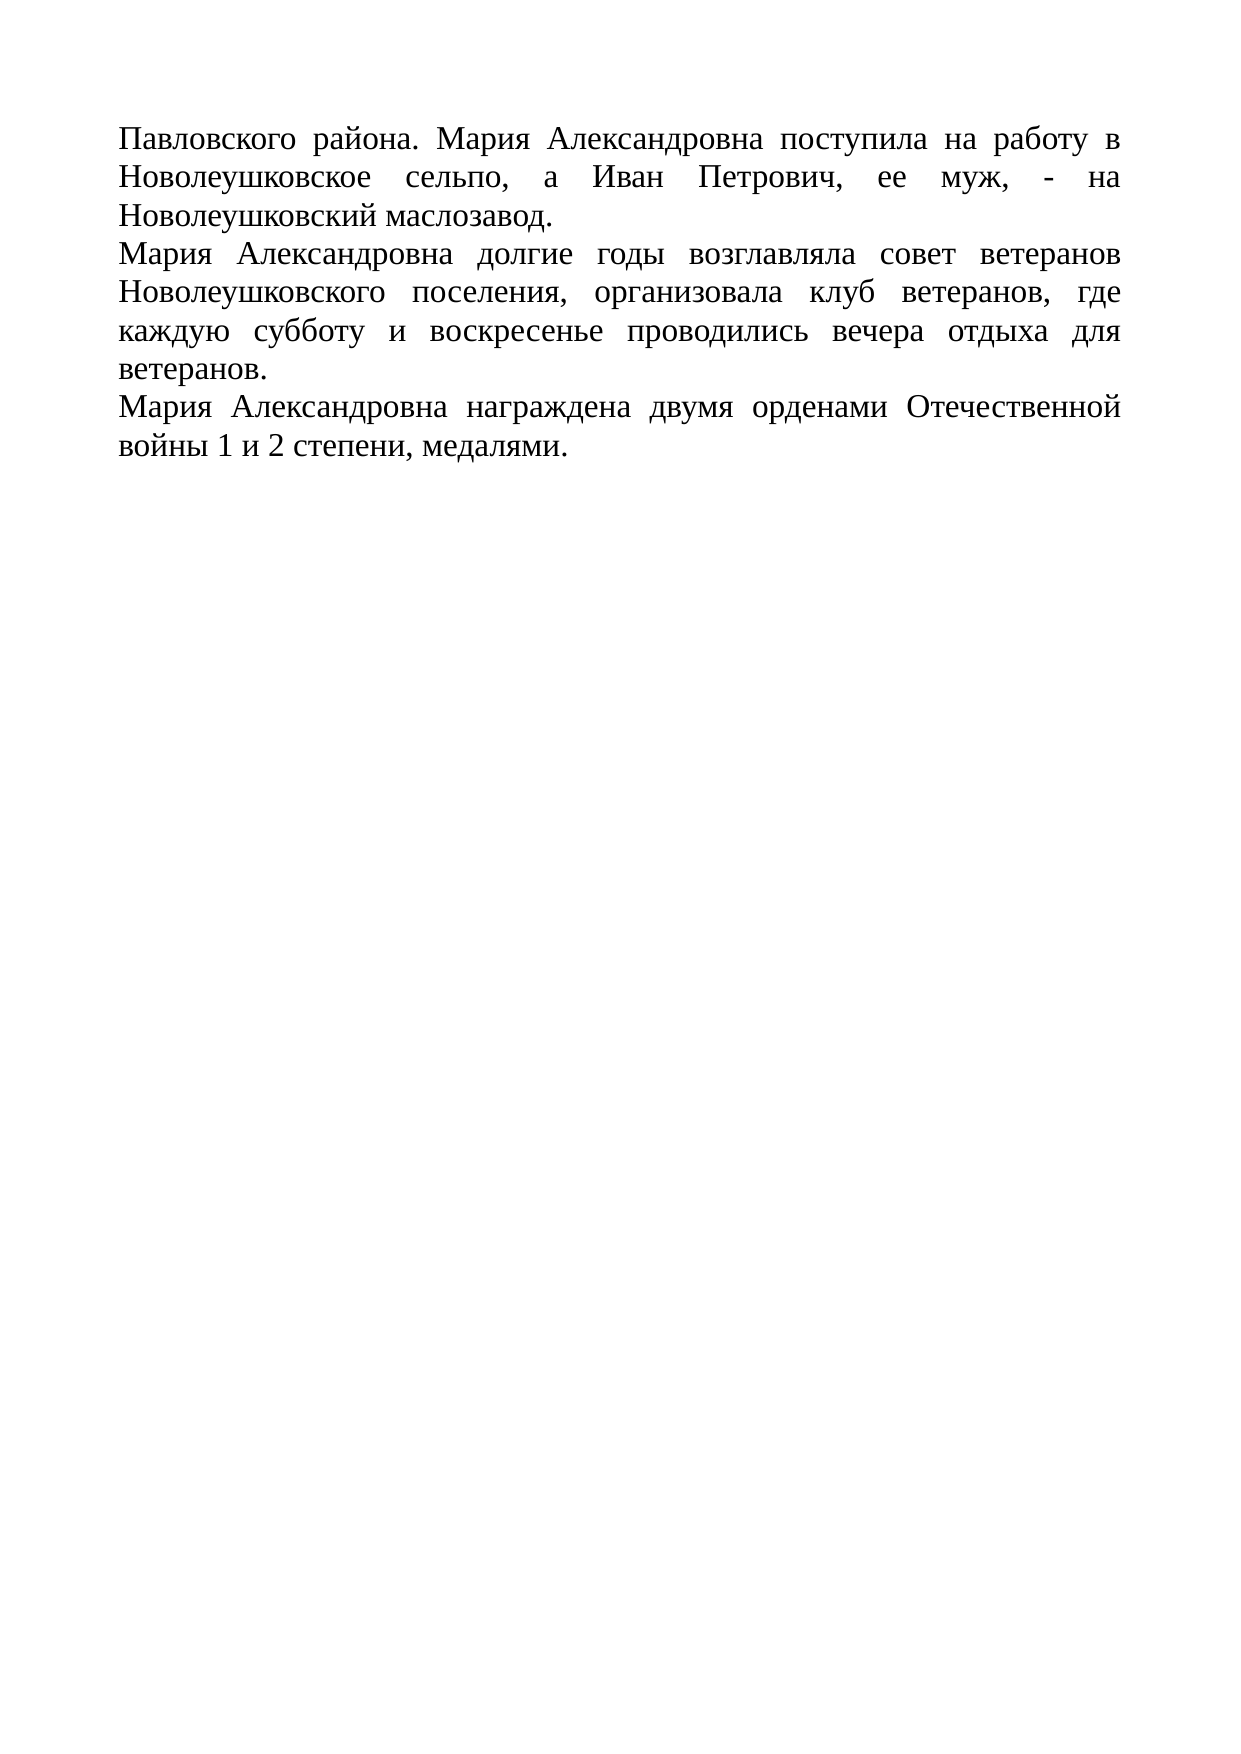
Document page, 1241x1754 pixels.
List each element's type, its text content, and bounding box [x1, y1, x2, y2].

text Мария Александровна долгие годы возглавляла совет ветеранов Новолеушковского поселения, организовала клуб ветеранов, где каждую субботу и воскресенье проводились вечера отдыха для ветеранов. [118, 233, 1122, 386]
text Мария Александровна награждена двумя орденами Отечественной войны 1 и 2 степени, медалями. [118, 386, 1122, 463]
text Павловского района. Мария Александровна поступила на работу в Новолеушковское сельпо, а Иван Петрович, ее муж, - на Новолеушковский маслозавод. [118, 118, 1122, 233]
